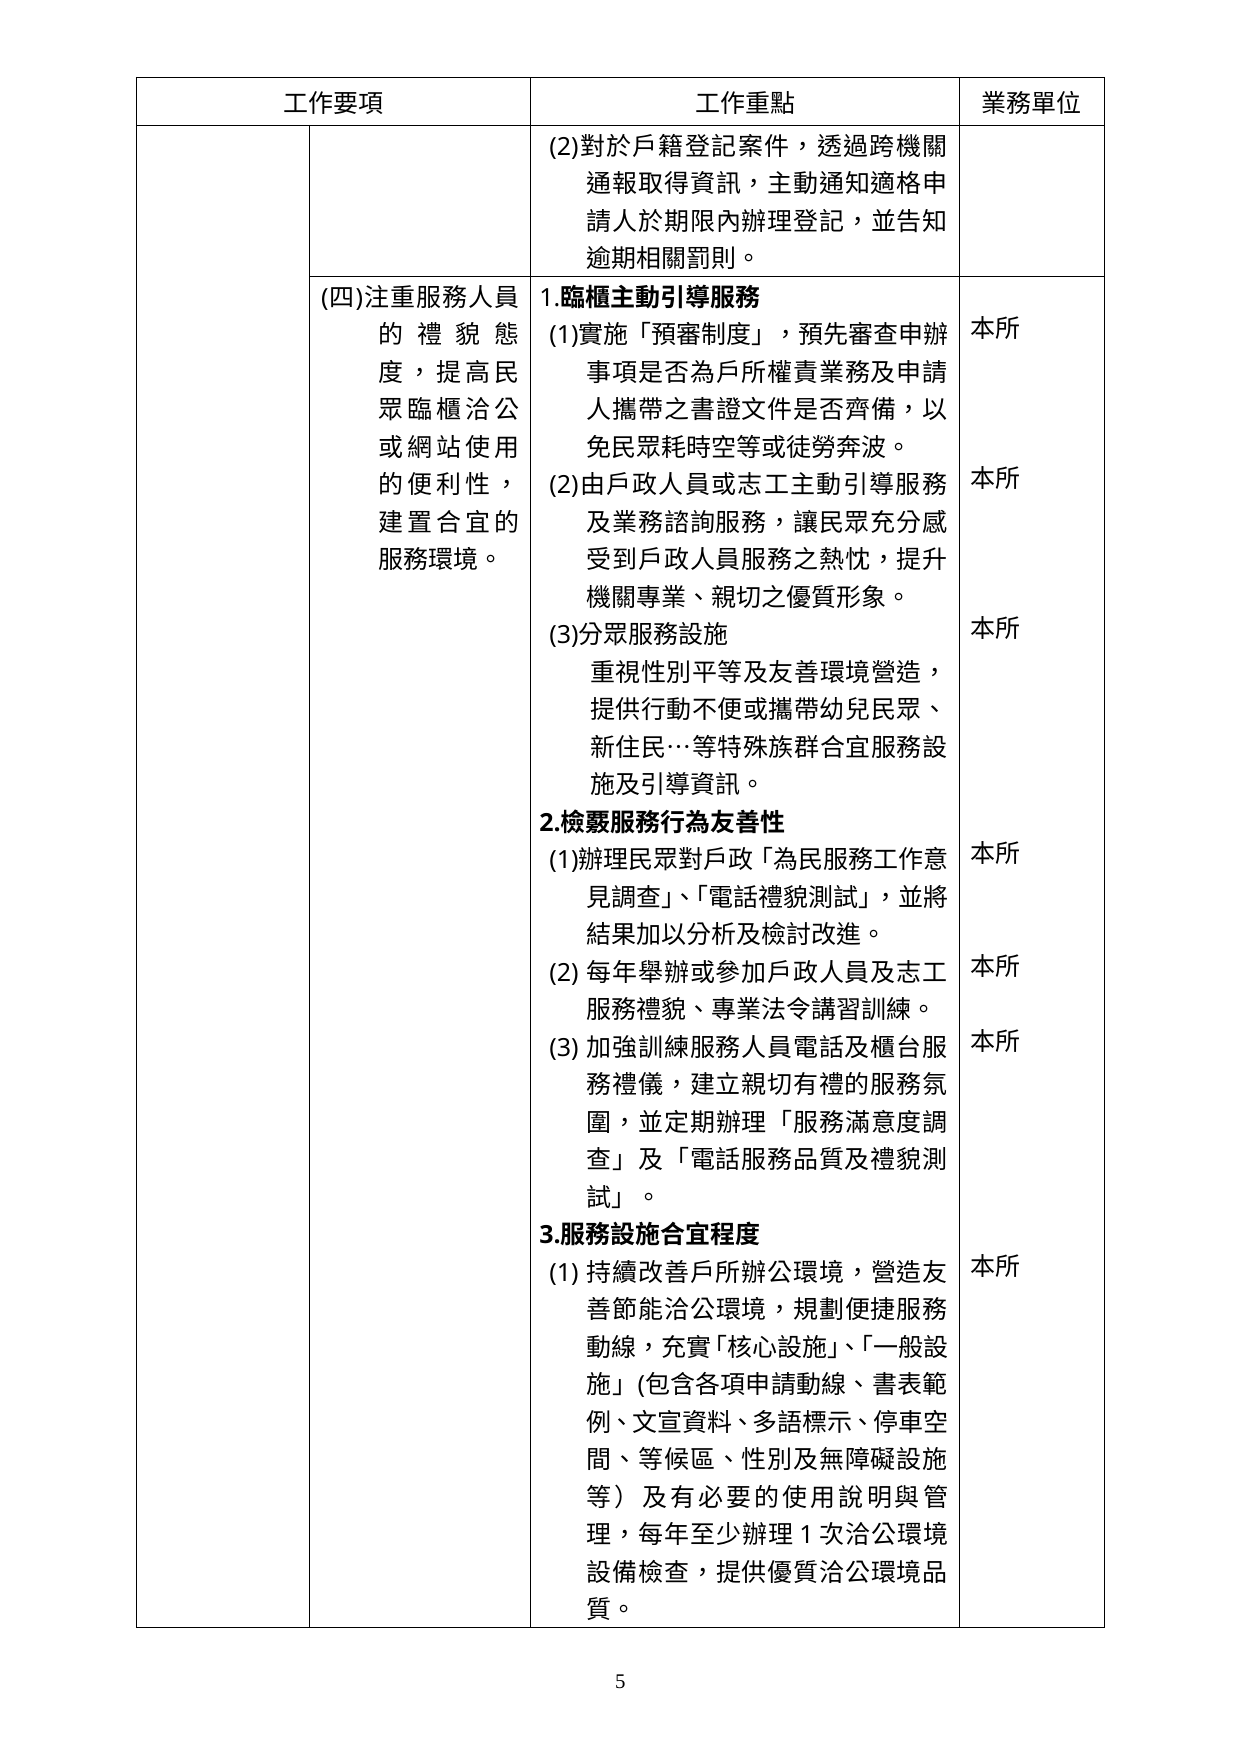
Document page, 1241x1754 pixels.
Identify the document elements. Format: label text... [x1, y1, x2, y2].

table_cell [960, 126, 1104, 276]
table_cell [137, 126, 309, 1627]
table_cell 1.臨櫃主動引導服務 (1)實施「預審制度」，預先審查申辦事項是否為戶所權責業務及申請人攜帶之書證文件是否齊備，以免民眾耗時空等或徒勞奔波。 (2)由戶政人員或志工主動引導服務及業務諮詢服務，讓民眾充分感受到戶政人員服務之熱忱，提升機關專業、親切之優質形象。 (3)分眾服務設施 重視性別平等及友善環境營造，提供行動不便或攜帶幼兒民眾、新住民…等特殊族群合宜服務設施及引導資訊。 2.檢覈服務行為友善性 (1)辦理民眾對戶政「為民服務工作意見調查」、「電話禮貌測試」，並將結果加以分析及檢討改進。 (2) 每年舉辦或參加戶政人員及志工服務禮貌、專業法令講習訓練。 (3) 加強訓練服務人員電話及櫃台服務禮儀，建立親切有禮的服務氛圍，並定期辦理「服務滿意度調查」及「電話服務品質及禮貌測試」。 3.服務設施合宜程度 (1) 持續改善戶所辦公環境，營造友善節能洽公環境，規劃便捷服務動線，充實「核心設施」、「一般設施」(包含各項申請動線、書表範例、文宣資料、多語標示、停車空間、等候區、性別及無障礙設施等）及有必要的使用說明與管理，每年至少辦理1次洽公環境設備檢查，提供優質洽公環境品質。 [531, 277, 959, 1627]
table_cell (四)注重服務人員的禮貌態度，提高民眾臨櫃洽公或網站使用的便利性，建置合宜的服務環境。 [310, 277, 530, 1627]
table_header 工作重點 [531, 78, 959, 125]
table_cell (2)對於戶籍登記案件，透過跨機關通報取得資訊，主動通知適格申請人於期限內辦理登記，並告知逾期相關罰則。 [531, 126, 959, 276]
table_header 工作要項 [137, 78, 530, 125]
table_header 業務單位 [960, 78, 1104, 125]
table_cell [310, 126, 530, 276]
table_cell 本所 本所 本所 本所 本所 本所 本所 [960, 277, 1104, 1627]
